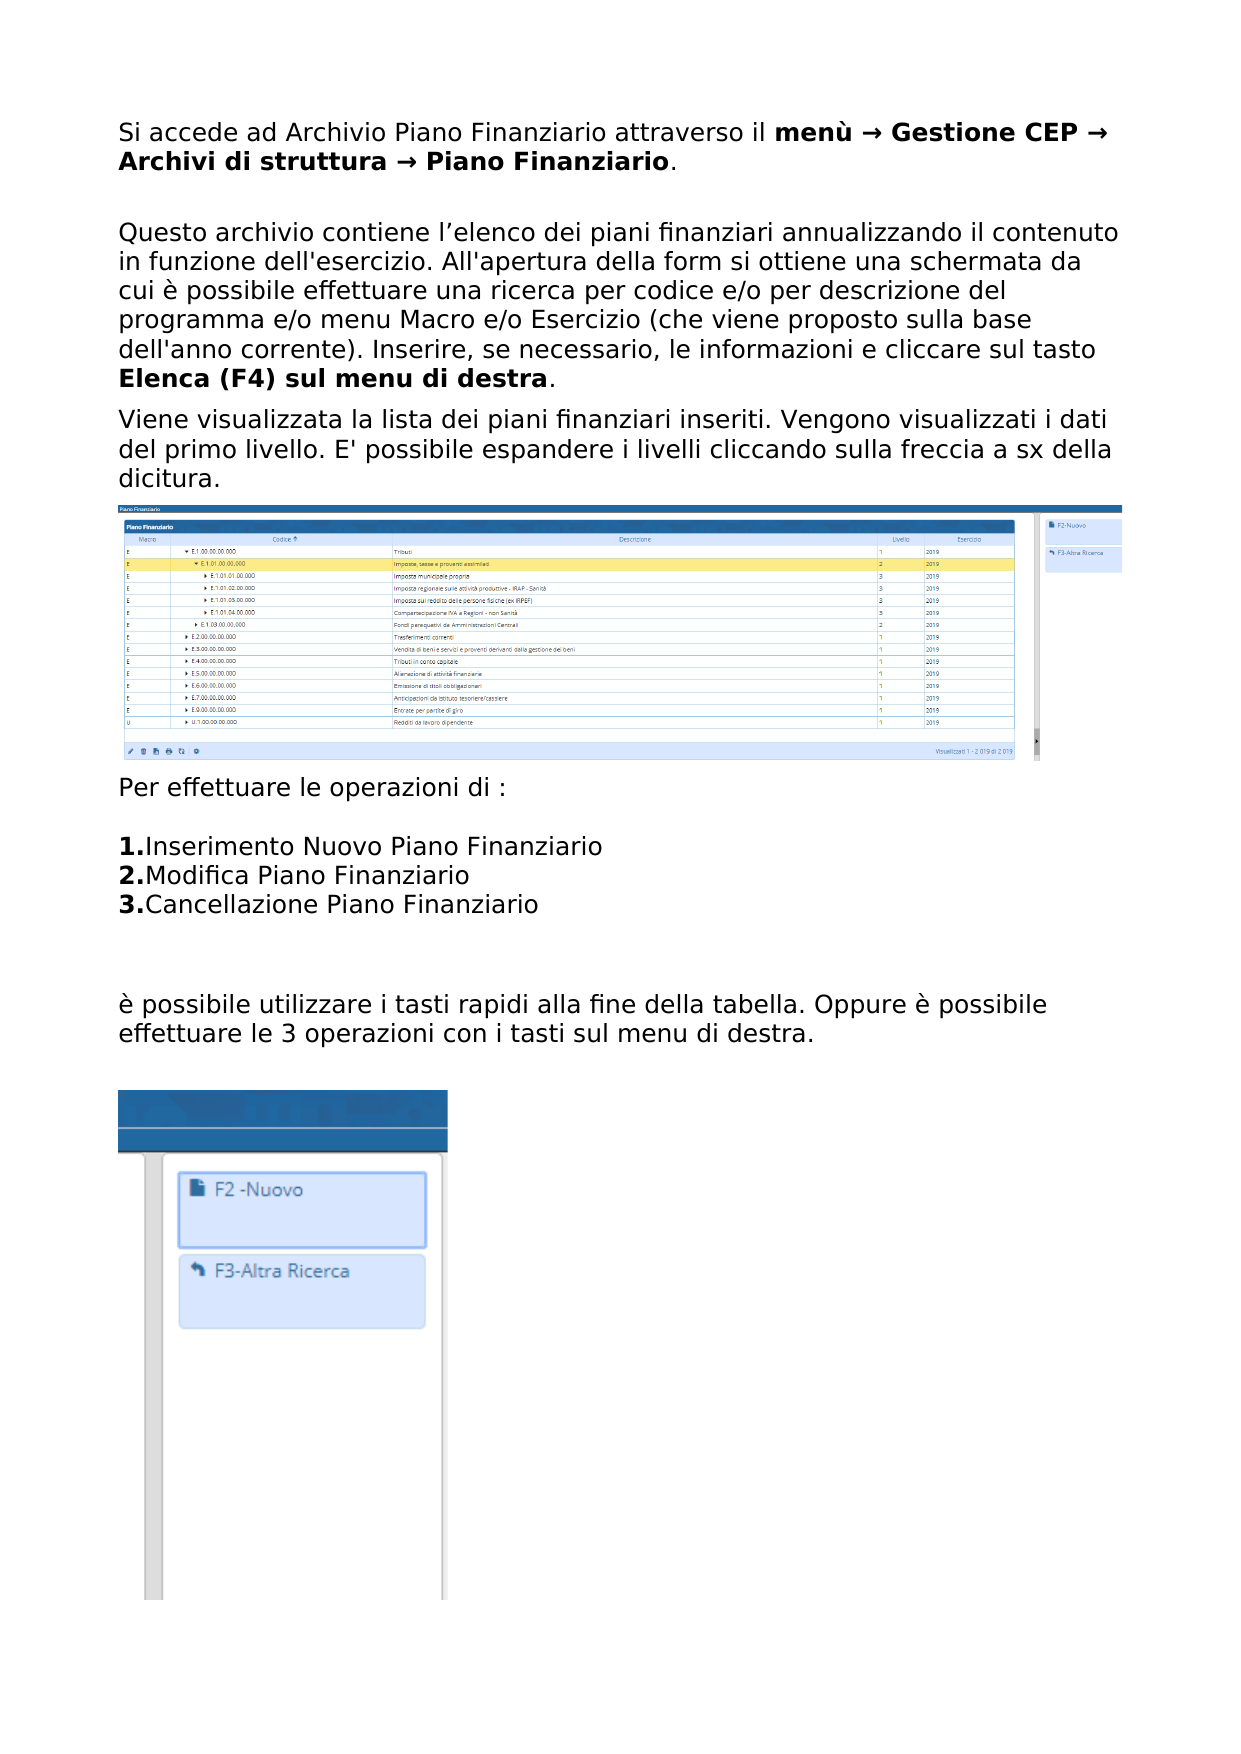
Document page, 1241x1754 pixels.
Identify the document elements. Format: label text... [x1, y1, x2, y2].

text Viene visualizzata la lista dei piani finanziari inseriti. Vengono visualizzati i dati del primo livello. E' possibile espandere i livelli cliccando sulla freccia a sx della dicitura. [118, 406, 1122, 493]
picture [118, 505, 1123, 761]
picture [118, 1090, 448, 1600]
text Per effettuare le operazioni di : 1.Inserimento Nuovo Piano Finanziario 2.Modifica Piano Finanziario 3.Cancellazione Piano Finanziario [118, 773, 1122, 978]
text è possibile utilizzare i tasti rapidi alla fine della tabella. Oppure è possibile effettuare le 3 operazioni con i tasti sul menu di destra. [118, 990, 1122, 1078]
text Questo archivio contiene l’elenco dei piani finanziari annualizzando il contenuto in funzione dell'esercizio. All'apertura della form si ottiene una schermata da cui è possibile effettuare una ricerca per codice e/o per descrizione del programma e/o menu Macro e/o Esercizio (che viene proposto sulla base dell'anno corrente). Inserire, se necessario, le informazioni e cliccare sul tasto Elenca (F4) sul menu di destra. [118, 218, 1122, 393]
text Si accede ad Archivio Piano Finanziario attraverso il menù → Gestione CEP → Archivi di struttura → Piano Finanziario. [118, 118, 1122, 206]
